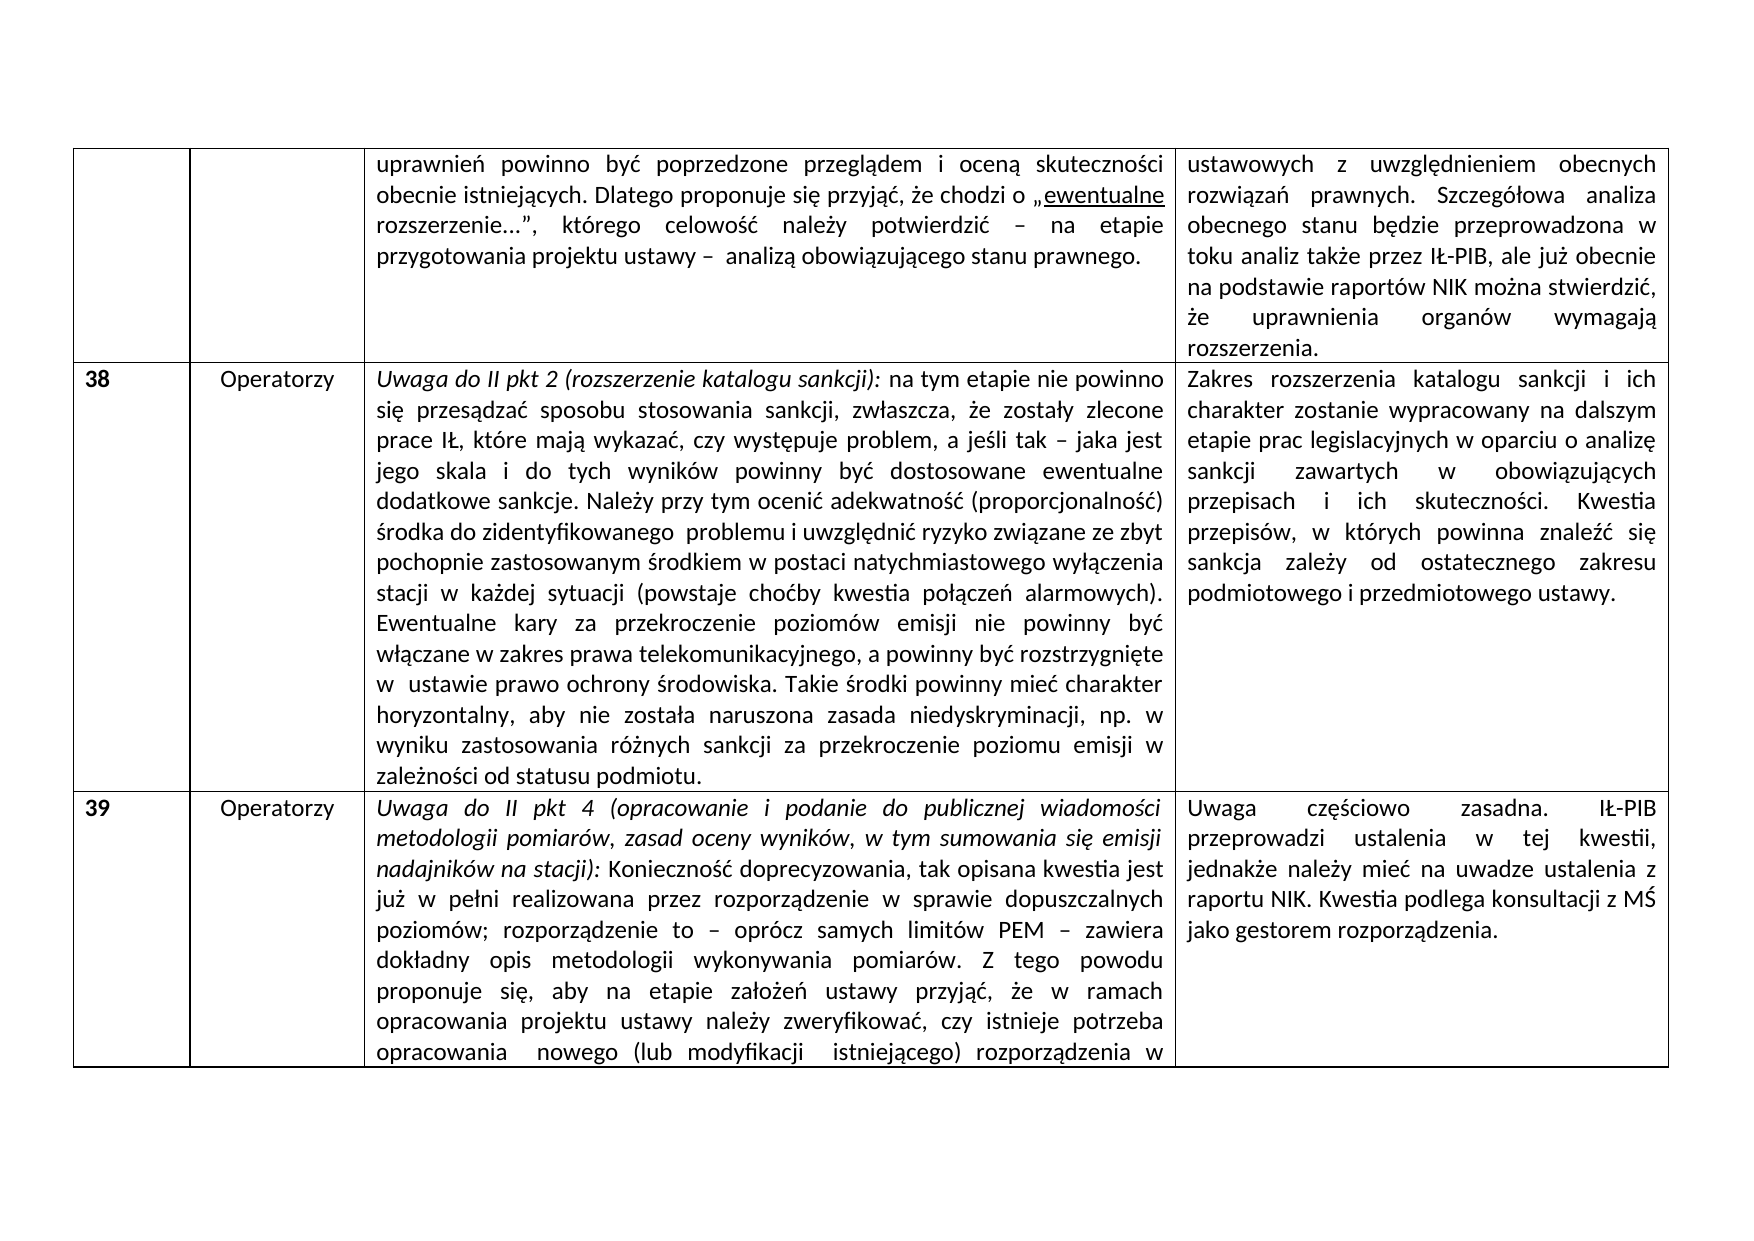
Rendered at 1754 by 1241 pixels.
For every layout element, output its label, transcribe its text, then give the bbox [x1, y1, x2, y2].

table_cell 39 [74, 792, 189, 1066]
table_cell Uwaga do II pkt 2 (rozszerzenie katalogu sankcji): na tym etapie nie powinno się przesądzać sposobu stosowania sankcji, zwłaszcza, że zostały zlecone prace IŁ, które mają wykazać, czy występuje problem, a jeśli tak – jaka jest jego skala i do tych wyników powinny być dostosowane ewentualne dodatkowe sankcje. Należy przy tym ocenić adekwatność (proporcjonalność) środka do zidentyfikowanego problemu i uwzględnić ryzyko związane ze zbyt pochopnie zastosowanym środkiem w postaci natychmiastowego wyłączenia stacji w każdej sytuacji (powstaje choćby kwestia połączeń alarmowych). Ewentualne kary za przekroczenie poziomów emisji nie powinny być włączane w zakres prawa telekomunikacyjnego, a powinny być rozstrzygnięte w ustawie prawo ochrony środowiska. Takie środki powinny mieć charakter horyzontalny, aby nie została naruszona zasada niedyskryminacji, np. w wyniku zastosowania różnych sankcji za przekroczenie poziomu emisji w zależności od statusu podmiotu. [365, 363, 1175, 791]
table_cell Uwaga częściowo zasadna. IŁ-PIB przeprowadzi ustalenia w tej kwestii, jednakże należy mieć na uwadze ustalenia z raportu NIK. Kwestia podlega konsultacji z MŚ jako gestorem rozporządzenia. [1176, 792, 1668, 1066]
table_cell 38 [74, 363, 189, 791]
table_cell [74, 149, 189, 362]
table_cell Uwaga do II pkt 4 (opracowanie i podanie do publicznej wiadomości metodologii pomiarów, zasad oceny wyników, w tym sumowania się emisji nadajników na stacji): Konieczność doprecyzowania, tak opisana kwestia jest już w pełni realizowana przez rozporządzenie w sprawie dopuszczalnych poziomów; rozporządzenie to – oprócz samych limitów PEM – zawiera dokładny opis metodologii wykonywania pomiarów. Z tego powodu proponuje się, aby na etapie założeń ustawy przyjąć, że w ramach opracowania projektu ustawy należy zweryfikować, czy istnieje potrzeba opracowania nowego (lub modyfikacji istniejącego) rozporządzenia w [365, 792, 1175, 1066]
table_cell uprawnień powinno być poprzedzone przeglądem i oceną skuteczności obecnie istniejących. Dlatego proponuje się przyjąć, że chodzi o „ewentualne rozszerzenie...”, którego celowość należy potwierdzić – na etapie przygotowania projektu ustawy – analizą obowiązującego stanu prawnego. [365, 149, 1175, 362]
table_cell ustawowych z uwzględnieniem obecnych rozwiązań prawnych. Szczegółowa analiza obecnego stanu będzie przeprowadzona w toku analiz także przez IŁ-PIB, ale już obecnie na podstawie raportów NIK można stwierdzić, że uprawnienia organów wymagają rozszerzenia. [1176, 149, 1668, 362]
table_cell Zakres rozszerzenia katalogu sankcji i ich charakter zostanie wypracowany na dalszym etapie prac legislacyjnych w oparciu o analizę sankcji zawartych w obowiązujących przepisach i ich skuteczności. Kwestia przepisów, w których powinna znaleźć się sankcja zależy od ostatecznego zakresu podmiotowego i przedmiotowego ustawy. [1176, 363, 1668, 791]
table_cell [191, 149, 364, 362]
table_cell Operatorzy [191, 792, 364, 1066]
table_cell Operatorzy [191, 363, 364, 791]
